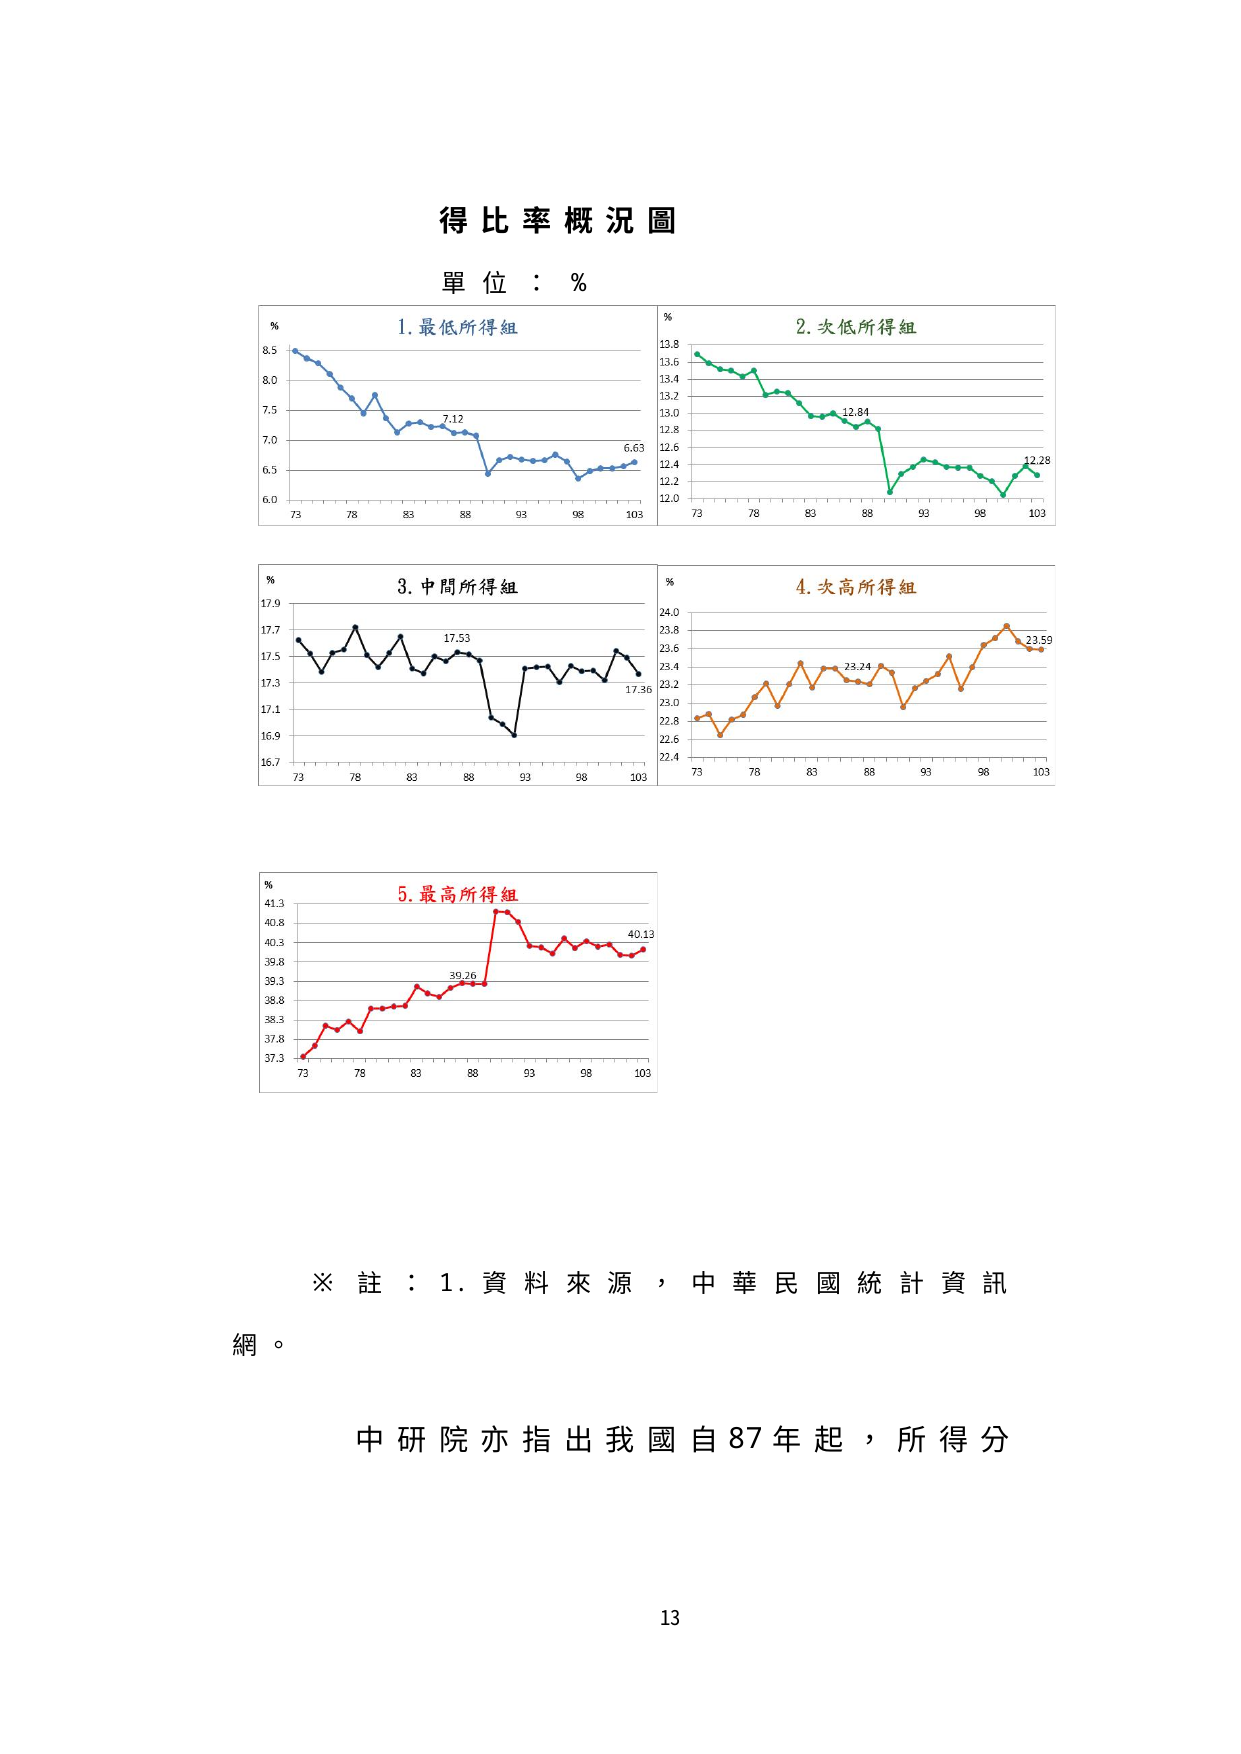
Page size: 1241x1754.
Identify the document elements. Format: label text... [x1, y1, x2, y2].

text ※註：1.資料來源，中華民國統計資訊網。 [213, 1240, 1028, 1365]
text 得比率概況圖 單位：% [183, 177, 1058, 302]
text 中研院亦指出我國自87年起，所得分配變得更惡化。附圖3-3顯示我國73-103年度最高20％家戶所得與最低20％家戶所得之倍數，於兩稅合一87年度實施後仍持續上升，由87年之5.51倍上升至103年之6.05倍。另衡量所得分配不均程度之指標吉尼係數亦從87年之0.324上升至103年之0.336(按：吉尼係數愈大，表示所得分配不均等程度愈高)。 [271, 1365, 1028, 1490]
